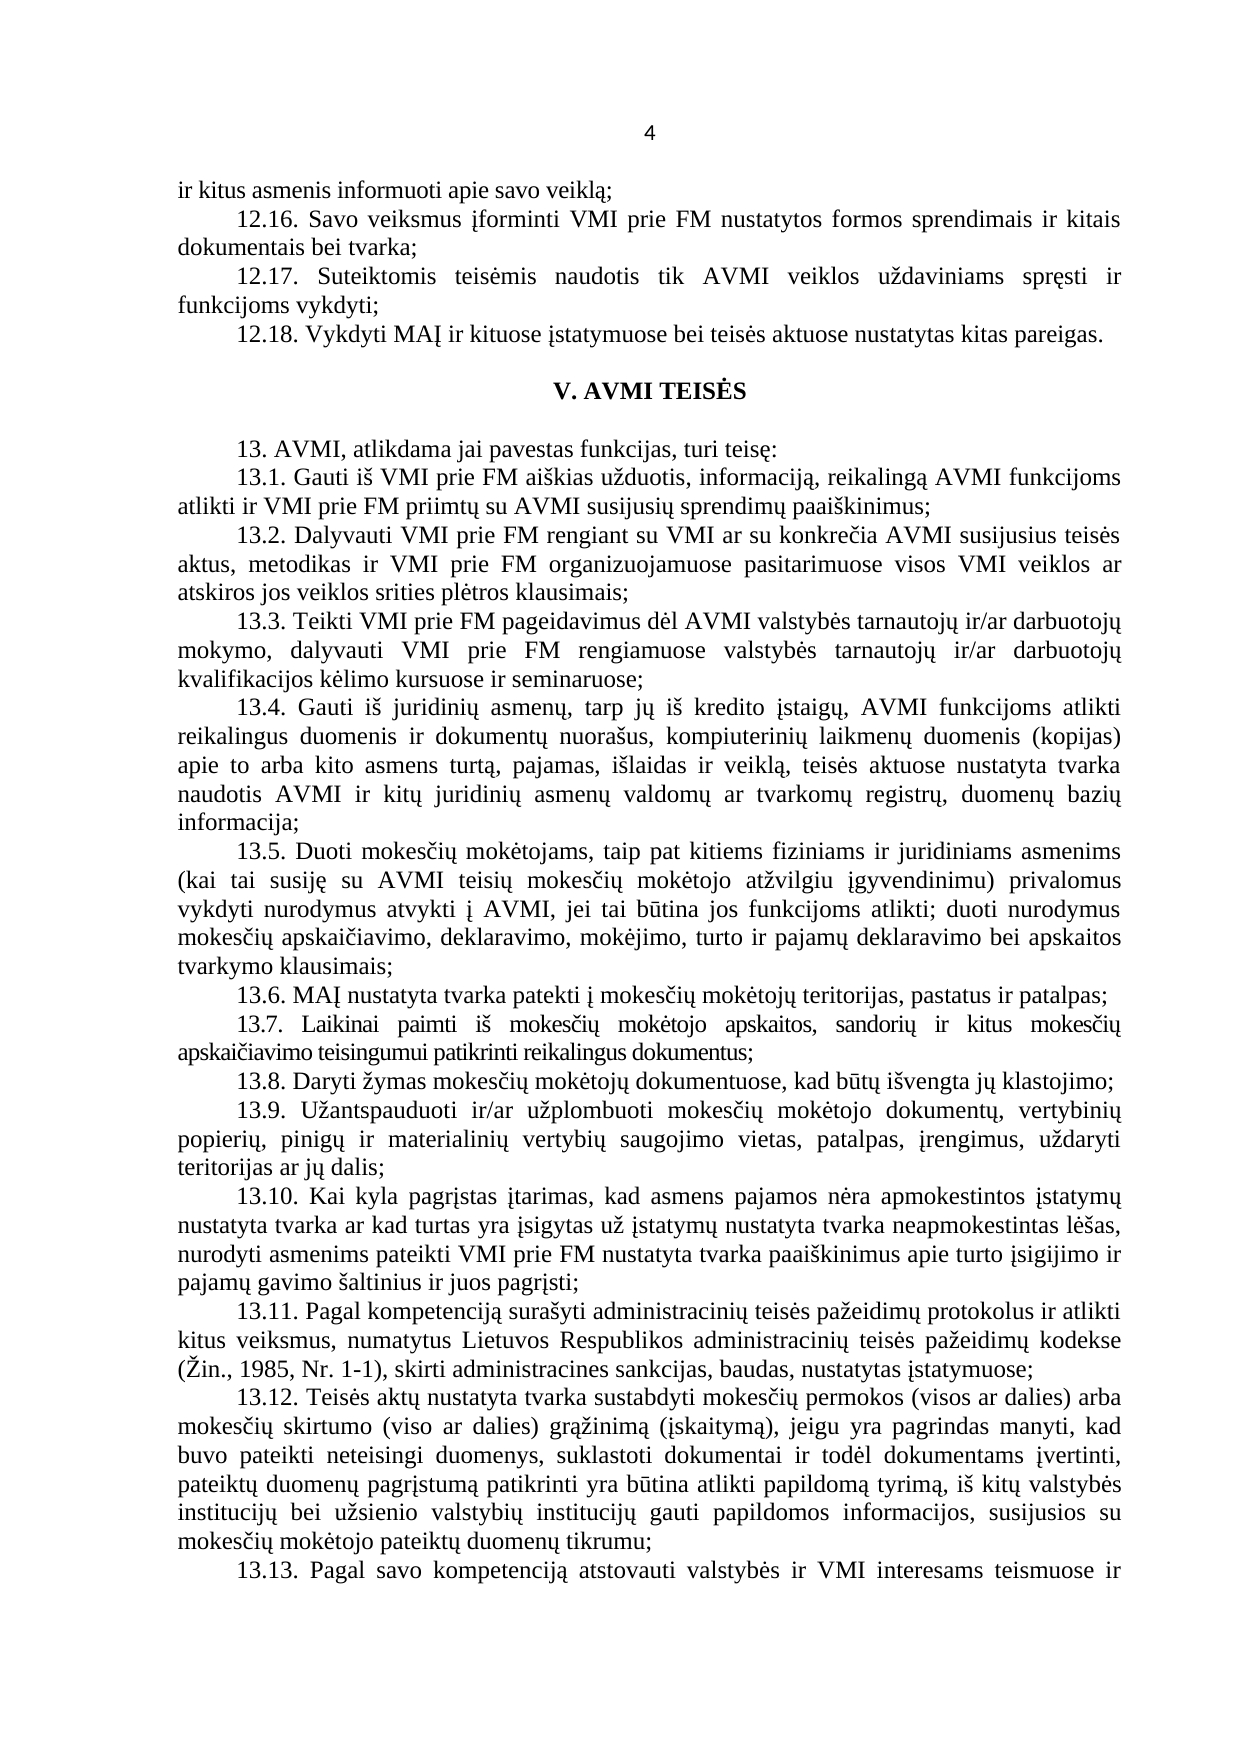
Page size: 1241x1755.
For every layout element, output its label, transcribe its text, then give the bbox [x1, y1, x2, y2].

text 13.10. Kai kyla pagrįstas įtarimas, kad asmens pajamos nėra apmokestintos įstatymų nustatyta tvarka ar kad turtas yra įsigytas už įstatymų nustatyta tvarka neapmokestintas lėšas, nurodyti asmenims pateikti VMI prie FM nustatyta tvarka paaiškinimus apie turto įsigijimo ir pajamų gavimo šaltinius ir juos pagrįsti; [177, 1181, 1122, 1296]
text 13.6. MAĮ nustatyta tvarka patekti į mokesčių mokėtojų teritorijas, pastatus ir patalpas; [177, 980, 1122, 1009]
text 13.8. Daryti žymas mokesčių mokėtojų dokumentuose, kad būtų išvengta jų klastojimo; [177, 1066, 1122, 1095]
text 13.11. Pagal kompetenciją surašyti administracinių teisės pažeidimų protokolus ir atlikti kitus veiksmus, numatytus Lietuvos Respublikos administracinių teisės pažeidimų kodekse (Žin., 1985, Nr. 1-1), skirti administracines sankcijas, baudas, nustatytas įstatymuose; [177, 1296, 1122, 1382]
text 12.16. Savo veiksmus įforminti VMI prie FM nustatytos formos sprendimais ir kitais dokumentais bei tvarka; [177, 204, 1122, 261]
text ir kitus asmenis informuoti apie savo veiklą; [177, 175, 1122, 204]
text V. AVMI TEISĖS [177, 376, 1122, 405]
text 13.4. Gauti iš juridinių asmenų, tarp jų iš kredito įstaigų, AVMI funkcijoms atlikti reikalingus duomenis ir dokumentų nuorašus, kompiuterinių laikmenų duomenis (kopijas) apie to arba kito asmens turtą, pajamas, išlaidas ir veiklą, teisės aktuose nustatyta tvarka naudotis AVMI ir kitų juridinių asmenų valdomų ar tvarkomų registrų, duomenų bazių informacija; [177, 692, 1122, 836]
text 12.18. Vykdyti MAĮ ir kituose įstatymuose bei teisės aktuose nustatytas kitas pareigas. [177, 319, 1122, 347]
text 13.12. Teisės aktų nustatyta tvarka sustabdyti mokesčių permokos (visos ar dalies) arba mokesčių skirtumo (viso ar dalies) grąžinimą (įskaitymą), jeigu yra pagrindas manyti, kad buvo pateikti neteisingi duomenys, suklastoti dokumentai ir todėl dokumentams įvertinti, pateiktų duomenų pagrįstumą patikrinti yra būtina atlikti papildomą tyrimą, iš kitų valstybės institucijų bei užsienio valstybių institucijų gauti papildomos informacijos, susijusios su mokesčių mokėtojo pateiktų duomenų tikrumu; [177, 1382, 1122, 1555]
text 13.7. Laikinai paimti iš mokesčių mokėtojo apskaitos, sandorių ir kitus mokesčių apskaičiavimo teisingumui patikrinti reikalingus dokumentus; [177, 1009, 1122, 1066]
text 12.17. Suteiktomis teisėmis naudotis tik AVMI veiklos uždaviniams spręsti ir funkcijoms vykdyti; [177, 261, 1122, 319]
text 13. AVMI, atlikdama jai pavestas funkcijas, turi teisę: [177, 434, 1122, 462]
text 13.3. Teikti VMI prie FM pageidavimus dėl AVMI valstybės tarnautojų ir/ar darbuotojų mokymo, dalyvauti VMI prie FM rengiamuose valstybės tarnautojų ir/ar darbuotojų kvalifikacijos kėlimo kursuose ir seminaruose; [177, 606, 1122, 692]
text 13.2. Dalyvauti VMI prie FM rengiant su VMI ar su konkrečia AVMI susijusius teisės aktus, metodikas ir VMI prie FM organizuojamuose pasitarimuose visos VMI veiklos ar atskiros jos veiklos srities plėtros klausimais; [177, 520, 1122, 606]
text 13.1. Gauti iš VMI prie FM aiškias užduotis, informaciją, reikalingą AVMI funkcijoms atlikti ir VMI prie FM priimtų su AVMI susijusių sprendimų paaiškinimus; [177, 462, 1122, 520]
text 13.9. Užantspauduoti ir/ar užplombuoti mokesčių mokėtojo dokumentų, vertybinių popierių, pinigų ir materialinių vertybių saugojimo vietas, patalpas, įrengimus, uždaryti teritorijas ar jų dalis; [177, 1095, 1122, 1181]
text 13.5. Duoti mokesčių mokėtojams, taip pat kitiems fiziniams ir juridiniams asmenims (kai tai susiję su AVMI teisių mokesčių mokėtojo atžvilgiu įgyvendinimu) privalomus vykdyti nurodymus atvykti į AVMI, jei tai būtina jos funkcijoms atlikti; duoti nurodymus mokesčių apskaičiavimo, deklaravimo, mokėjimo, turto ir pajamų deklaravimo bei apskaitos tvarkymo klausimais; [177, 836, 1122, 980]
text 13.13. Pagal savo kompetenciją atstovauti valstybės ir VMI interesams teismuose ir [177, 1555, 1122, 1584]
